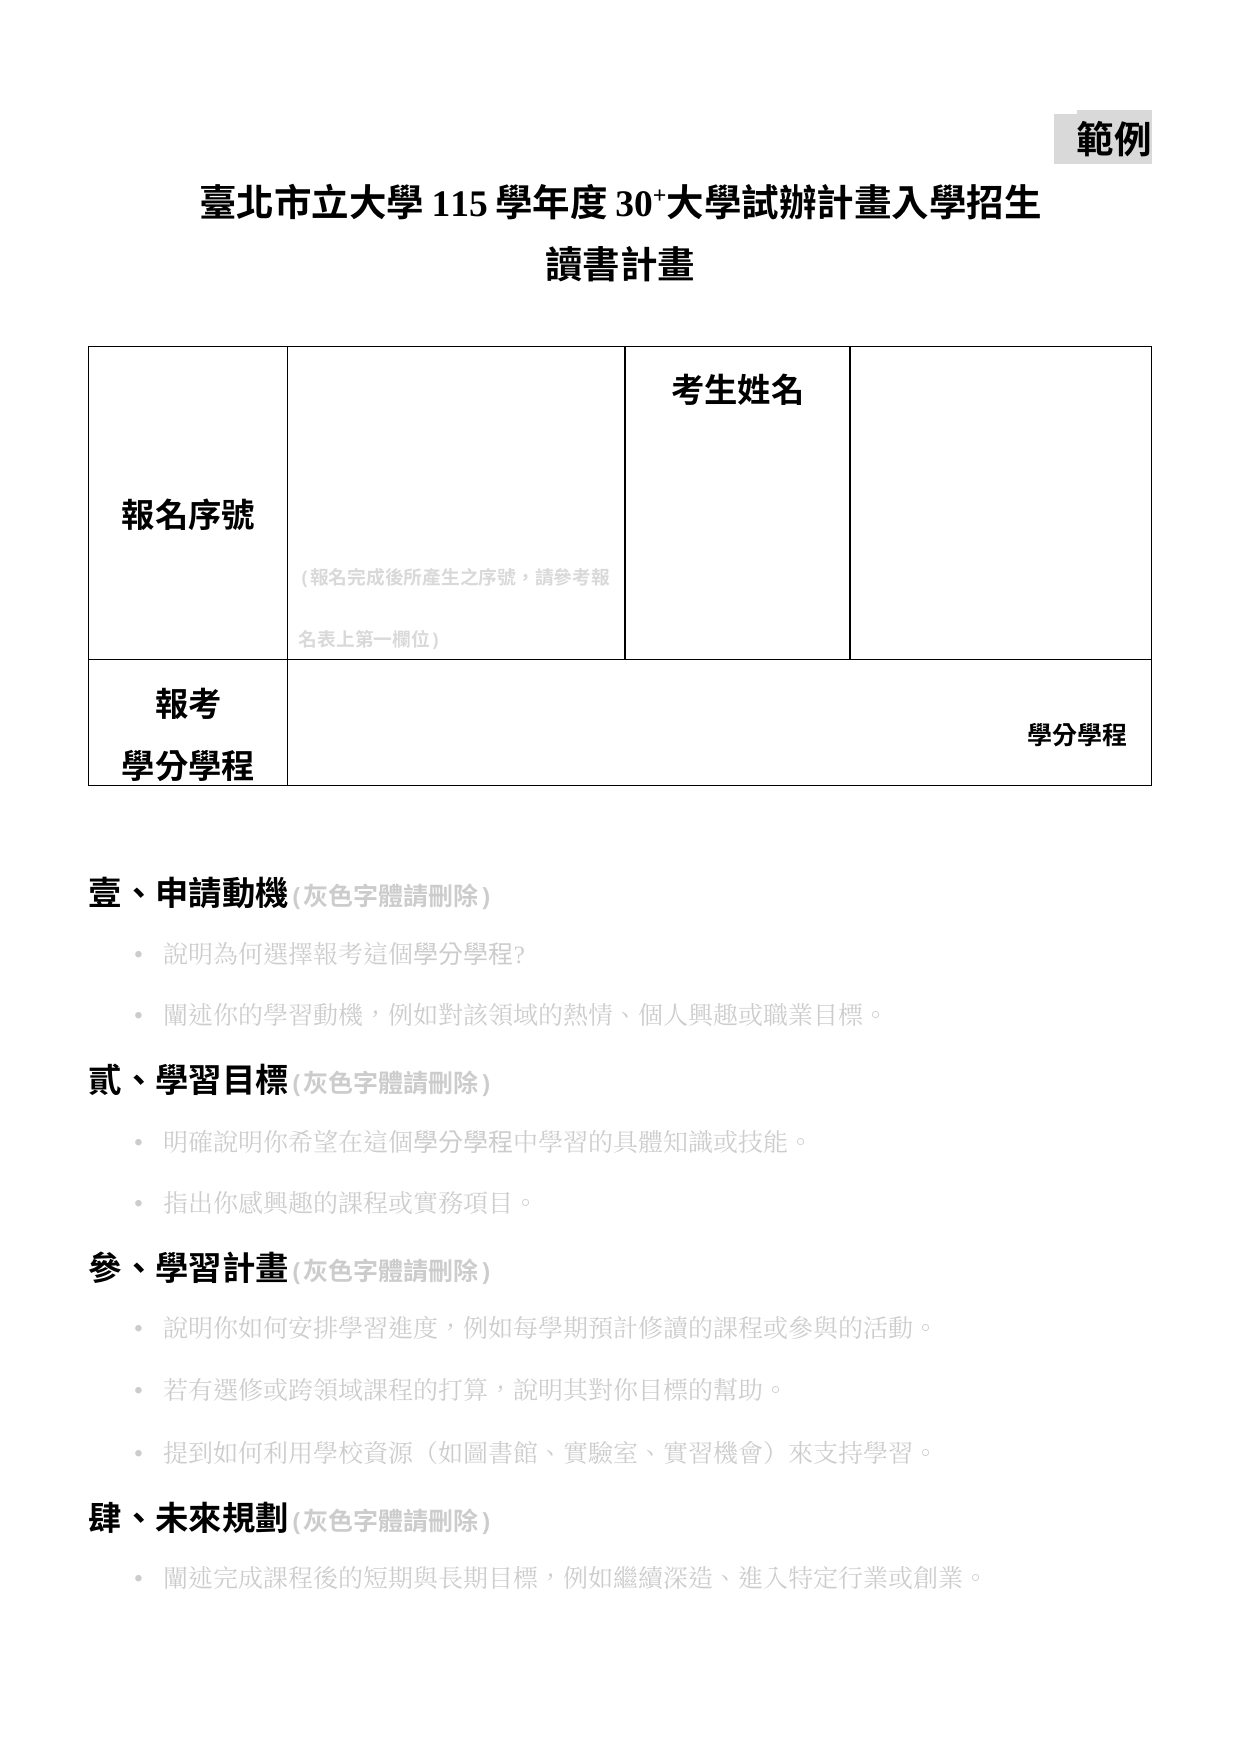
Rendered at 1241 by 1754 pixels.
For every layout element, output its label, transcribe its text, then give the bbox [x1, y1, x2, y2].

text 肆、未來規劃(灰色字體請刪除) [89, 1474, 1152, 1536]
text 壹、申請動機(灰色字體請刪除) [89, 849, 1152, 911]
text 參、學習計畫(灰色字體請刪除) [89, 1224, 1152, 1286]
list 說明你如何安排學習進度，例如每學期預計修讀的課程或參與的活動。 [134, 1286, 1152, 1349]
text 範例 [89, 96, 1152, 158]
table_cell 學分學程 [288, 660, 1151, 785]
table_header 報名序號 [89, 347, 287, 659]
text 臺北市立大學115學年度30+大學試辦計畫入學招生 [89, 158, 1152, 221]
list 明確說明你希望在這個學分學程中學習的具體知識或技能。 [134, 1099, 1152, 1161]
list 闡述完成課程後的短期與長期目標，例如繼續深造、進入特定行業或創業。 [134, 1536, 1152, 1599]
list 說明為何選擇報考這個學分學程? [134, 911, 1152, 974]
list 指出你感興趣的課程或實務項目。 [134, 1161, 1152, 1224]
list 提到如何利用學校資源（如圖書館、實驗室、實習機會）來支持學習。 [134, 1411, 1152, 1474]
table_header 考生姓名 [626, 347, 849, 659]
text 貳、學習目標(灰色字體請刪除) [89, 1036, 1152, 1099]
table_header [851, 347, 1151, 659]
table_cell 報考 學分學程 [89, 660, 287, 785]
text 讀書計畫 [89, 221, 1152, 283]
table_header (報名完成後所產生之序號，請參考報名表上第一欄位) [288, 347, 624, 659]
list 若有選修或跨領域課程的打算，說明其對你目標的幫助。 [134, 1349, 1152, 1411]
list 闡述你的學習動機，例如對該領域的熱情、個人興趣或職業目標。 [134, 974, 1152, 1036]
